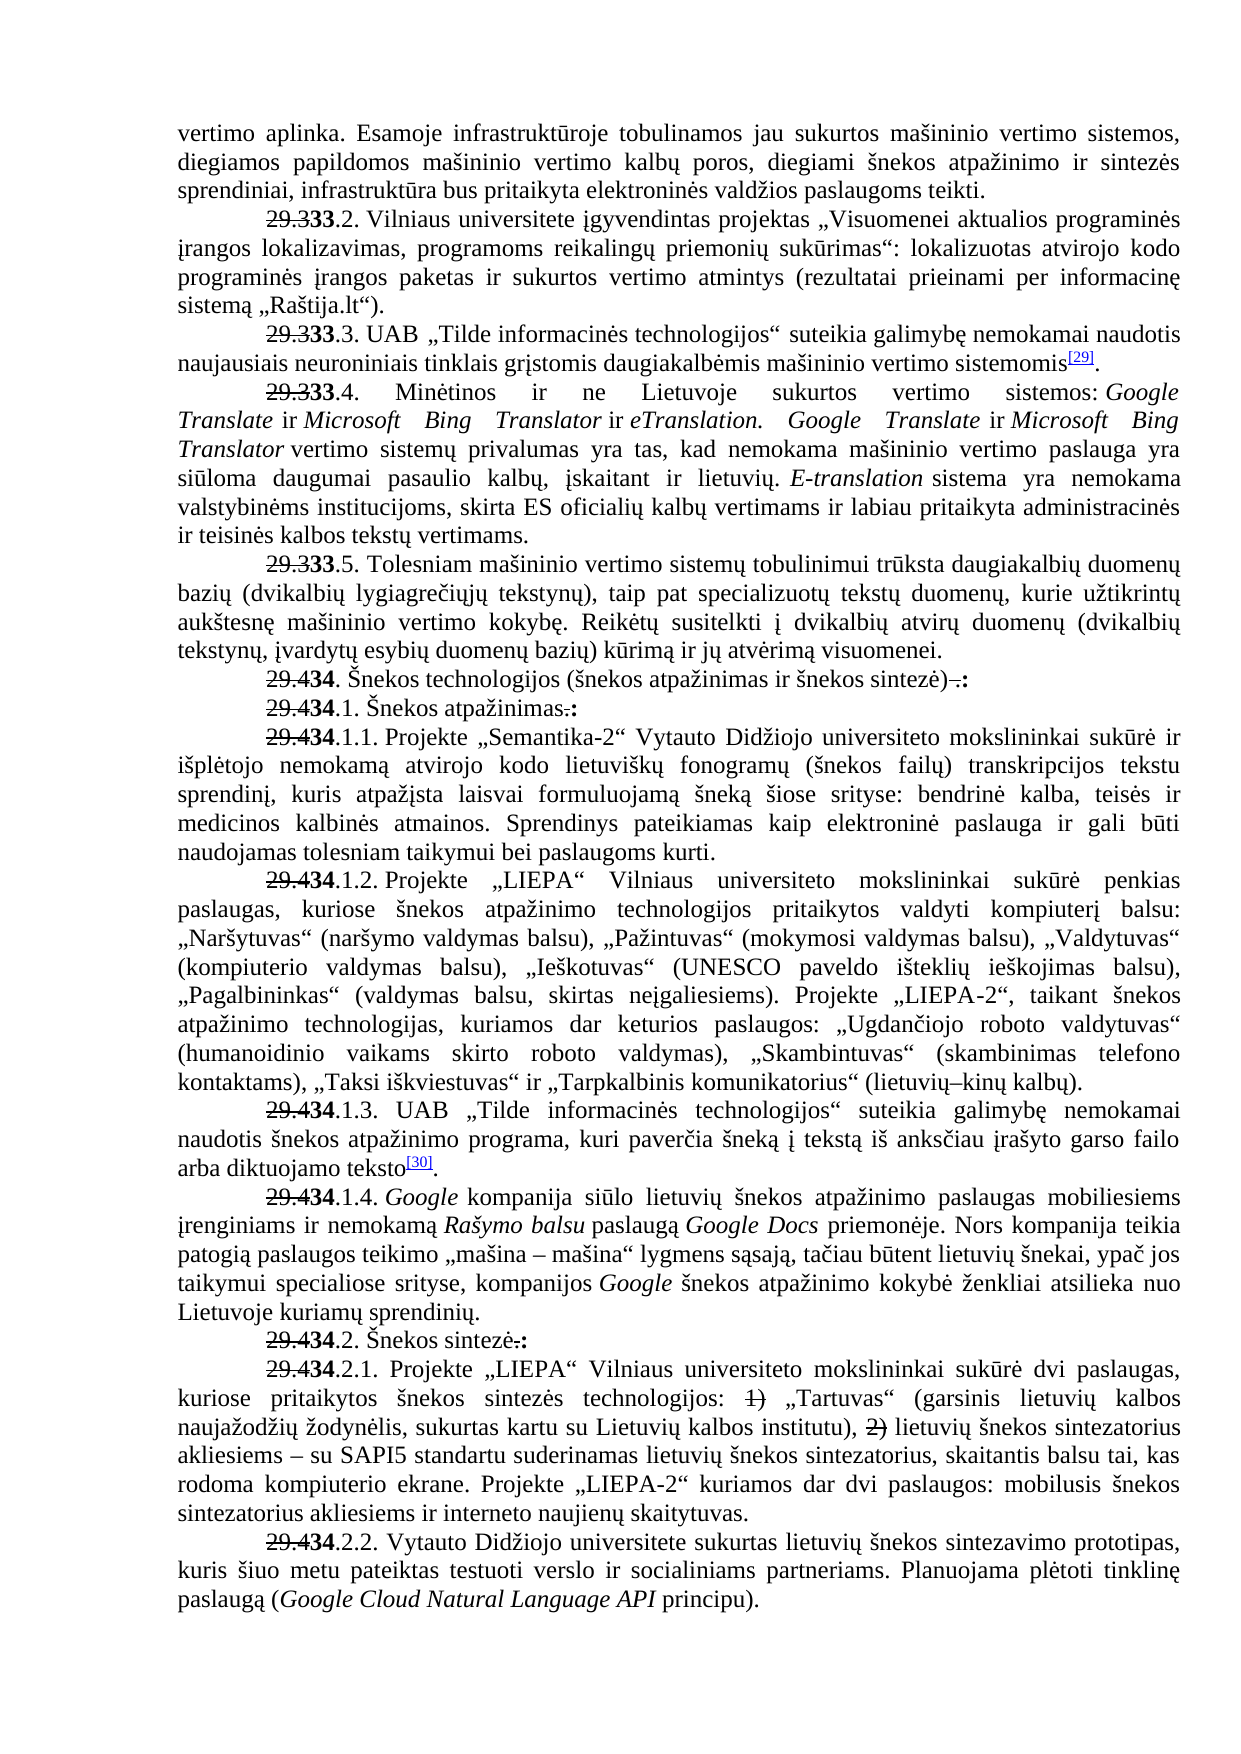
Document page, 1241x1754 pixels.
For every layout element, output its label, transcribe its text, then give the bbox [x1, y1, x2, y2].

text 29.333.5. Tolesniam mašininio vertimo sistemų tobulinimui trūksta daugiakalbių duomenų bazių (dvikalbių lygiagrečiųjų tekstynų), taip pat specializuotų tekstų duomenų, kurie užtikrintų aukštesnę mašininio vertimo kokybę. Reikėtų susitelkti į dvikalbių atvirų duomenų (dvikalbių tekstynų, įvardytų esybių duomenų bazių) kūrimą ir jų atvėrimą visuomenei. [177, 549, 1181, 664]
text 29.434.1.3. UAB „Tilde informacinės technologijos“ suteikia galimybę nemokamai naudotis šnekos atpažinimo programa, kuri paverčia šneką į tekstą iš anksčiau įrašyto garso failo arba diktuojamo teksto[30]. [177, 1096, 1181, 1182]
text 29.434. Šnekos technologijos (šnekos atpažinimas ir šnekos sintezė) .: [177, 664, 1181, 693]
text 29.333.4. Minėtinos ir ne Lietuvoje sukurtos vertimo sistemos: Google Translate ir Microsoft Bing Translator ir eTranslation. Google Translate ir Microsoft Bing Translator vertimo sistemų privalumas yra tas, kad nemokama mašininio vertimo paslauga yra siūloma daugumai pasaulio kalbų, įskaitant ir lietuvių. E-translation sistema yra nemokama valstybinėms institucijoms, skirta ES oficialių kalbų vertimams ir labiau pritaikyta administracinės ir teisinės kalbos tekstų vertimams. [177, 377, 1181, 549]
text 29.434.1.1. Projekte „Semantika-2“ Vytauto Didžiojo universiteto mokslininkai sukūrė ir išplėtojo nemokamą atvirojo kodo lietuviškų fonogramų (šnekos failų) transkripcijos tekstu sprendinį, kuris atpažįsta laisvai formuluojamą šneką šiose srityse: bendrinė kalba, teisės ir medicinos kalbinės atmainos. Sprendinys pateikiamas kaip elektroninė paslauga ir gali būti naudojamas tolesniam taikymui bei paslaugoms kurti. [177, 722, 1181, 866]
text 29.333.2. Vilniaus universitete įgyvendintas projektas „Visuomenei aktualios programinės įrangos lokalizavimas, programoms reikalingų priemonių sukūrimas“: lokalizuotas atvirojo kodo programinės įrangos paketas ir sukurtos vertimo atmintys (rezultatai prieinami per informacinę sistemą „Raštija.lt“). [177, 204, 1181, 319]
text 29.434.2. Šnekos sintezė.: [177, 1326, 1181, 1354]
text 29.434.1.2. Projekte „LIEPA“ Vilniaus universiteto mokslininkai sukūrė penkias paslaugas, kuriose šnekos atpažinimo technologijos pritaikytos valdyti kompiuterį balsu: „Naršytuvas“ (naršymo valdymas balsu), „Pažintuvas“ (mokymosi valdymas balsu), „Valdytuvas“ (kompiuterio valdymas balsu), „Ieškotuvas“ (UNESCO paveldo išteklių ieškojimas balsu), „Pagalbininkas“ (valdymas balsu, skirtas neįgaliesiems). Projekte „LIEPA‑2“, taikant šnekos atpažinimo technologijas, kuriamos dar keturios paslaugos: „Ugdančiojo roboto valdytuvas“ (humanoidinio vaikams skirto roboto valdymas), „Skambintuvas“ (skambinimas telefono kontaktams), „Taksi iškviestuvas“ ir „Tarpkalbinis komunikatorius“ (lietuvių–kinų kalbų). [177, 866, 1181, 1096]
text 29.333.3. UAB „Tilde informacinės technologijos“ suteikia galimybę nemokamai naudotis naujausiais neuroniniais tinklais grįstomis daugiakalbėmis mašininio vertimo sistemomis[29]. [177, 319, 1181, 377]
text 29.434.2.1. Projekte „LIEPA“ Vilniaus universiteto mokslininkai sukūrė dvi paslaugas, kuriose pritaikytos šnekos sintezės technologijos: 1) „Tartuvas“ (garsinis lietuvių kalbos naujažodžių žodynėlis, sukurtas kartu su Lietuvių kalbos institutu), 2) lietuvių šnekos sintezatorius akliesiems – su SAPI5 standartu suderinamas lietuvių šnekos sintezatorius, skaitantis balsu tai, kas rodoma kompiuterio ekrane. Projekte „LIEPA-2“ kuriamos dar dvi paslaugos: mobilusis šnekos sintezatorius akliesiems ir interneto naujienų skaitytuvas. [177, 1354, 1181, 1527]
text vertimo aplinka. Esamoje infrastruktūroje tobulinamos jau sukurtos mašininio vertimo sistemos, diegiamos papildomos mašininio vertimo kalbų poros, diegiami šnekos atpažinimo ir sintezės sprendiniai, infrastruktūra bus pritaikyta elektroninės valdžios paslaugoms teikti. [177, 118, 1181, 204]
text 29.434.1. Šnekos atpažinimas.: [266, 693, 1181, 722]
text 29.434.1.4. Google kompanija siūlo lietuvių šnekos atpažinimo paslaugas mobiliesiems įrenginiams ir nemokamą Rašymo balsu paslaugą Google Docs priemonėje. Nors kompanija teikia patogią paslaugos teikimo „mašina – mašina“ lygmens sąsają, tačiau būtent lietuvių šnekai, ypač jos taikymui specialiose srityse, kompanijos Google šnekos atpažinimo kokybė ženkliai atsilieka nuo Lietuvoje kuriamų sprendinių. [177, 1182, 1181, 1326]
text 29.434.2.2. Vytauto Didžiojo universitete sukurtas lietuvių šnekos sintezavimo prototipas, kuris šiuo metu pateiktas testuoti verslo ir socialiniams partneriams. Planuojama plėtoti tinklinę paslaugą (Google Cloud Natural Language API principu). [177, 1527, 1181, 1613]
